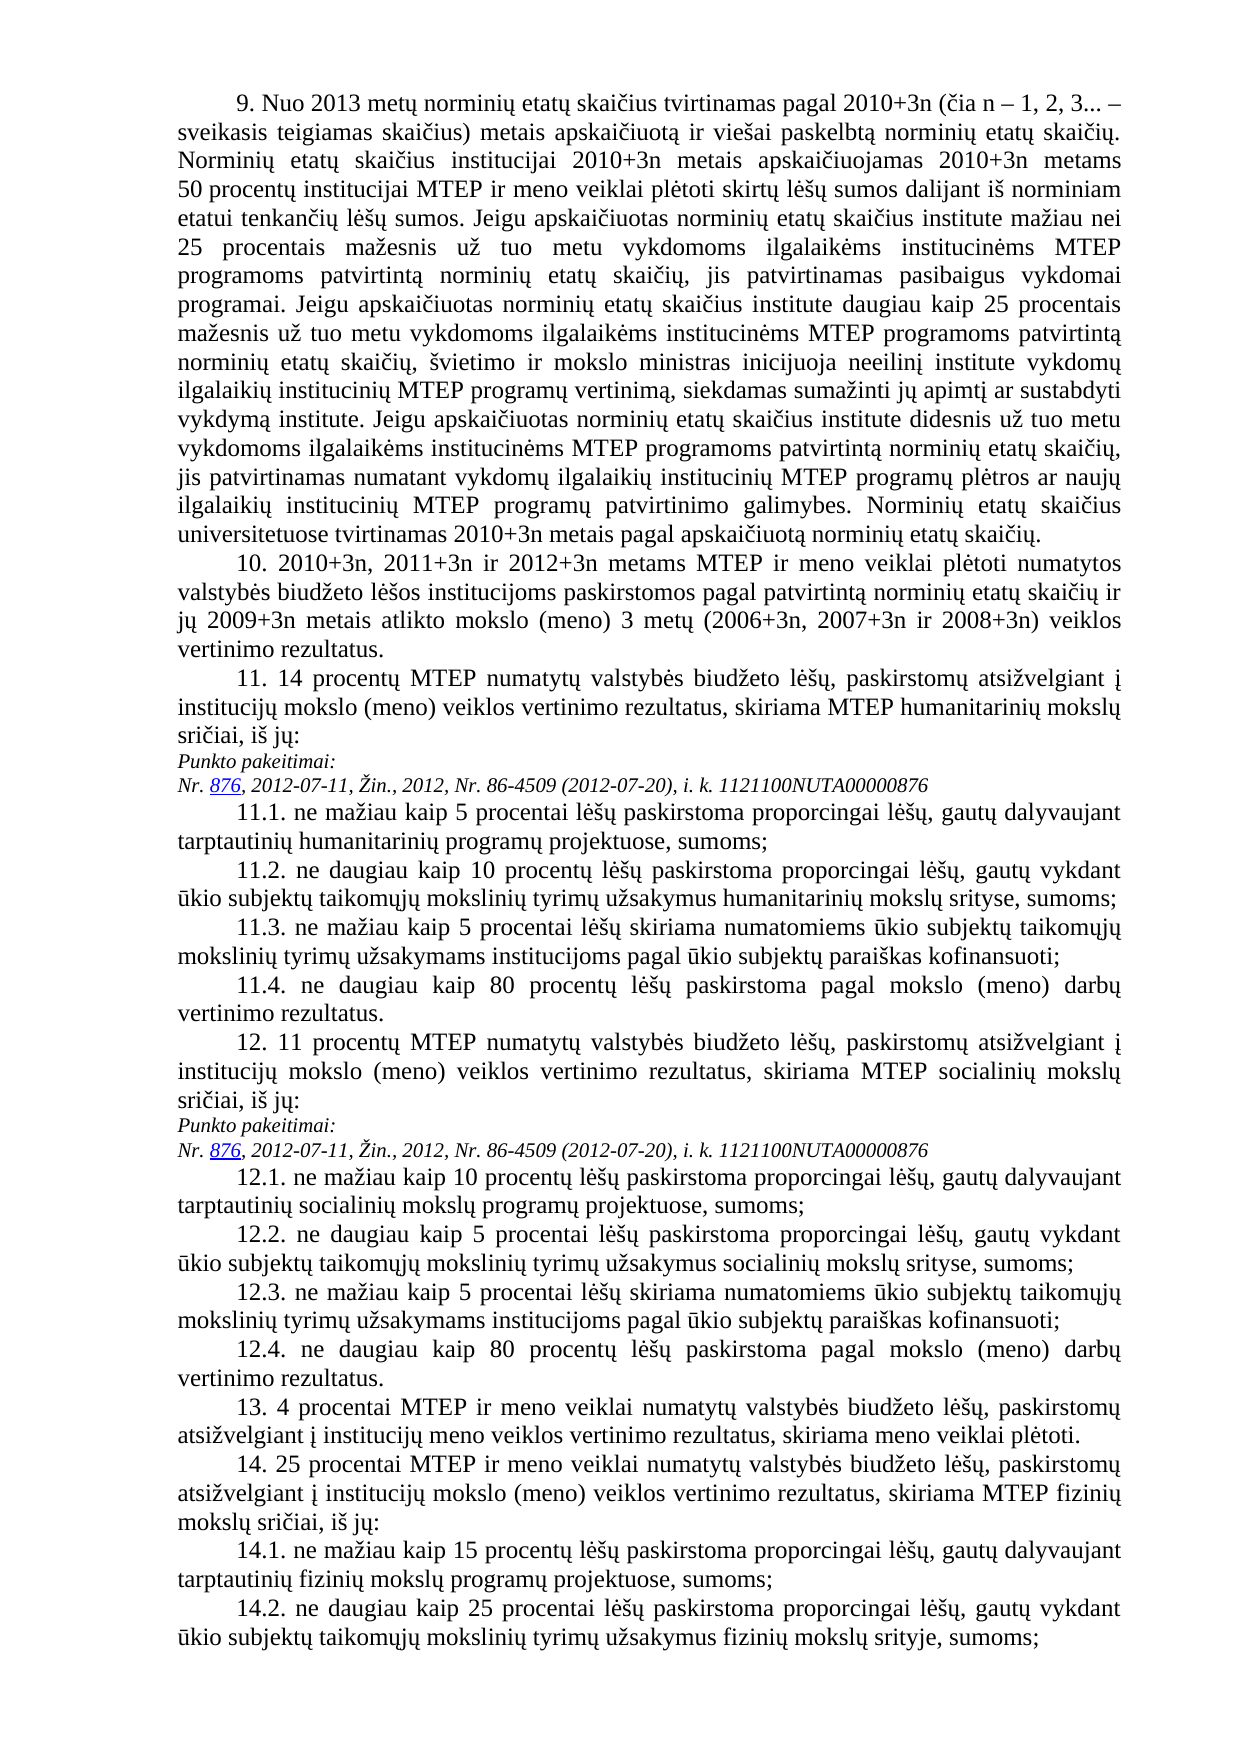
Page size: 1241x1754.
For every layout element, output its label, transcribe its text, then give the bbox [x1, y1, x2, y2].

text 12.3. ne mažiau kaip 5 procentai lėšų skiriama numatomiems ūkio subjektų taikomųjų mokslinių tyrimų užsakymams institucijoms pagal ūkio subjektų paraiškas kofinansuoti; [177, 1277, 1122, 1334]
text 14.2. ne daugiau kaip 25 procentai lėšų paskirstoma proporcingai lėšų, gautų vykdant ūkio subjektų taikomųjų mokslinių tyrimų užsakymus fizinių mokslų srityje, sumoms; [177, 1593, 1122, 1650]
text Punkto pakeitimai: [177, 749, 1122, 773]
text 11.3. ne mažiau kaip 5 procentai lėšų skiriama numatomiems ūkio subjektų taikomųjų mokslinių tyrimų užsakymams institucijoms pagal ūkio subjektų paraiškas kofinansuoti; [177, 912, 1122, 970]
text 11.2. ne daugiau kaip 10 procentų lėšų paskirstoma proporcingai lėšų, gautų vykdant ūkio subjektų taikomųjų mokslinių tyrimų užsakymus humanitarinių mokslų srityse, sumoms; [177, 855, 1122, 912]
text 11.4. ne daugiau kaip 80 procentų lėšų paskirstoma pagal mokslo (meno) darbų vertinimo rezultatus. [177, 970, 1122, 1027]
text 9. Nuo 2013 metų norminių etatų skaičius tvirtinamas pagal 2010+3n (čia n – 1, 2, 3... – sveikasis teigiamas skaičius) metais apskaičiuotą ir viešai paskelbtą norminių etatų skaičių. Norminių etatų skaičius institucijai 2010+3n metais apskaičiuojamas 2010+3n metams 50 procentų institucijai MTEP ir meno veiklai plėtoti skirtų lėšų sumos dalijant iš norminiam etatui tenkančių lėšų sumos. Jeigu apskaičiuotas norminių etatų skaičius institute mažiau nei 25 procentais mažesnis už tuo metu vykdomoms ilgalaikėms institucinėms MTEP programoms patvirtintą norminių etatų skaičių, jis patvirtinamas pasibaigus vykdomai programai. Jeigu apskaičiuotas norminių etatų skaičius institute daugiau kaip 25 procentais mažesnis už tuo metu vykdomoms ilgalaikėms institucinėms MTEP programoms patvirtintą norminių etatų skaičių, švietimo ir mokslo ministras inicijuoja neeilinį institute vykdomų ilgalaikių institucinių MTEP programų vertinimą, siekdamas sumažinti jų apimtį ar sustabdyti vykdymą institute. Jeigu apskaičiuotas norminių etatų skaičius institute didesnis už tuo metu vykdomoms ilgalaikėms institucinėms MTEP programoms patvirtintą norminių etatų skaičių, jis patvirtinamas numatant vykdomų ilgalaikių institucinių MTEP programų plėtros ar naujų ilgalaikių institucinių MTEP programų patvirtinimo galimybes. Norminių etatų skaičius universitetuose tvirtinamas 2010+3n metais pagal apskaičiuotą norminių etatų skaičių. [177, 88, 1122, 548]
text Nr. 876, 2012-07-11, Žin., 2012, Nr. 86-4509 (2012-07-20), i. k. 1121100NUTA00000876 [177, 1137, 1122, 1162]
text 12. 11 procentų MTEP numatytų valstybės biudžeto lėšų, paskirstomų atsižvelgiant į institucijų mokslo (meno) veiklos vertinimo rezultatus, skiriama MTEP socialinių mokslų sričiai, iš jų: [177, 1027, 1122, 1113]
text Nr. 876, 2012-07-11, Žin., 2012, Nr. 86-4509 (2012-07-20), i. k. 1121100NUTA00000876 [177, 773, 1122, 797]
text 11. 14 procentų MTEP numatytų valstybės biudžeto lėšų, paskirstomų atsižvelgiant į institucijų mokslo (meno) veiklos vertinimo rezultatus, skiriama MTEP humanitarinių mokslų sričiai, iš jų: [177, 663, 1122, 749]
text Punkto pakeitimai: [177, 1113, 1122, 1137]
text 13. 4 procentai MTEP ir meno veiklai numatytų valstybės biudžeto lėšų, paskirstomų atsižvelgiant į institucijų meno veiklos vertinimo rezultatus, skiriama meno veiklai plėtoti. [177, 1392, 1122, 1449]
text 12.2. ne daugiau kaip 5 procentai lėšų paskirstoma proporcingai lėšų, gautų vykdant ūkio subjektų taikomųjų mokslinių tyrimų užsakymus socialinių mokslų srityse, sumoms; [177, 1219, 1122, 1277]
text 10. 2010+3n, 2011+3n ir 2012+3n metams MTEP ir meno veiklai plėtoti numatytos valstybės biudžeto lėšos institucijoms paskirstomos pagal patvirtintą norminių etatų skaičių ir jų 2009+3n metais atlikto mokslo (meno) 3 metų (2006+3n, 2007+3n ir 2008+3n) veiklos vertinimo rezultatus. [177, 548, 1122, 663]
text 12.4. ne daugiau kaip 80 procentų lėšų paskirstoma pagal mokslo (meno) darbų vertinimo rezultatus. [177, 1334, 1122, 1392]
text 12.1. ne mažiau kaip 10 procentų lėšų paskirstoma proporcingai lėšų, gautų dalyvaujant tarptautinių socialinių mokslų programų projektuose, sumoms; [177, 1162, 1122, 1219]
text 11.1. ne mažiau kaip 5 procentai lėšų paskirstoma proporcingai lėšų, gautų dalyvaujant tarptautinių humanitarinių programų projektuose, sumoms; [177, 797, 1122, 855]
text 14.1. ne mažiau kaip 15 procentų lėšų paskirstoma proporcingai lėšų, gautų dalyvaujant tarptautinių fizinių mokslų programų projektuose, sumoms; [177, 1535, 1122, 1593]
text 14. 25 procentai MTEP ir meno veiklai numatytų valstybės biudžeto lėšų, paskirstomų atsižvelgiant į institucijų mokslo (meno) veiklos vertinimo rezultatus, skiriama MTEP fizinių mokslų sričiai, iš jų: [177, 1449, 1122, 1535]
